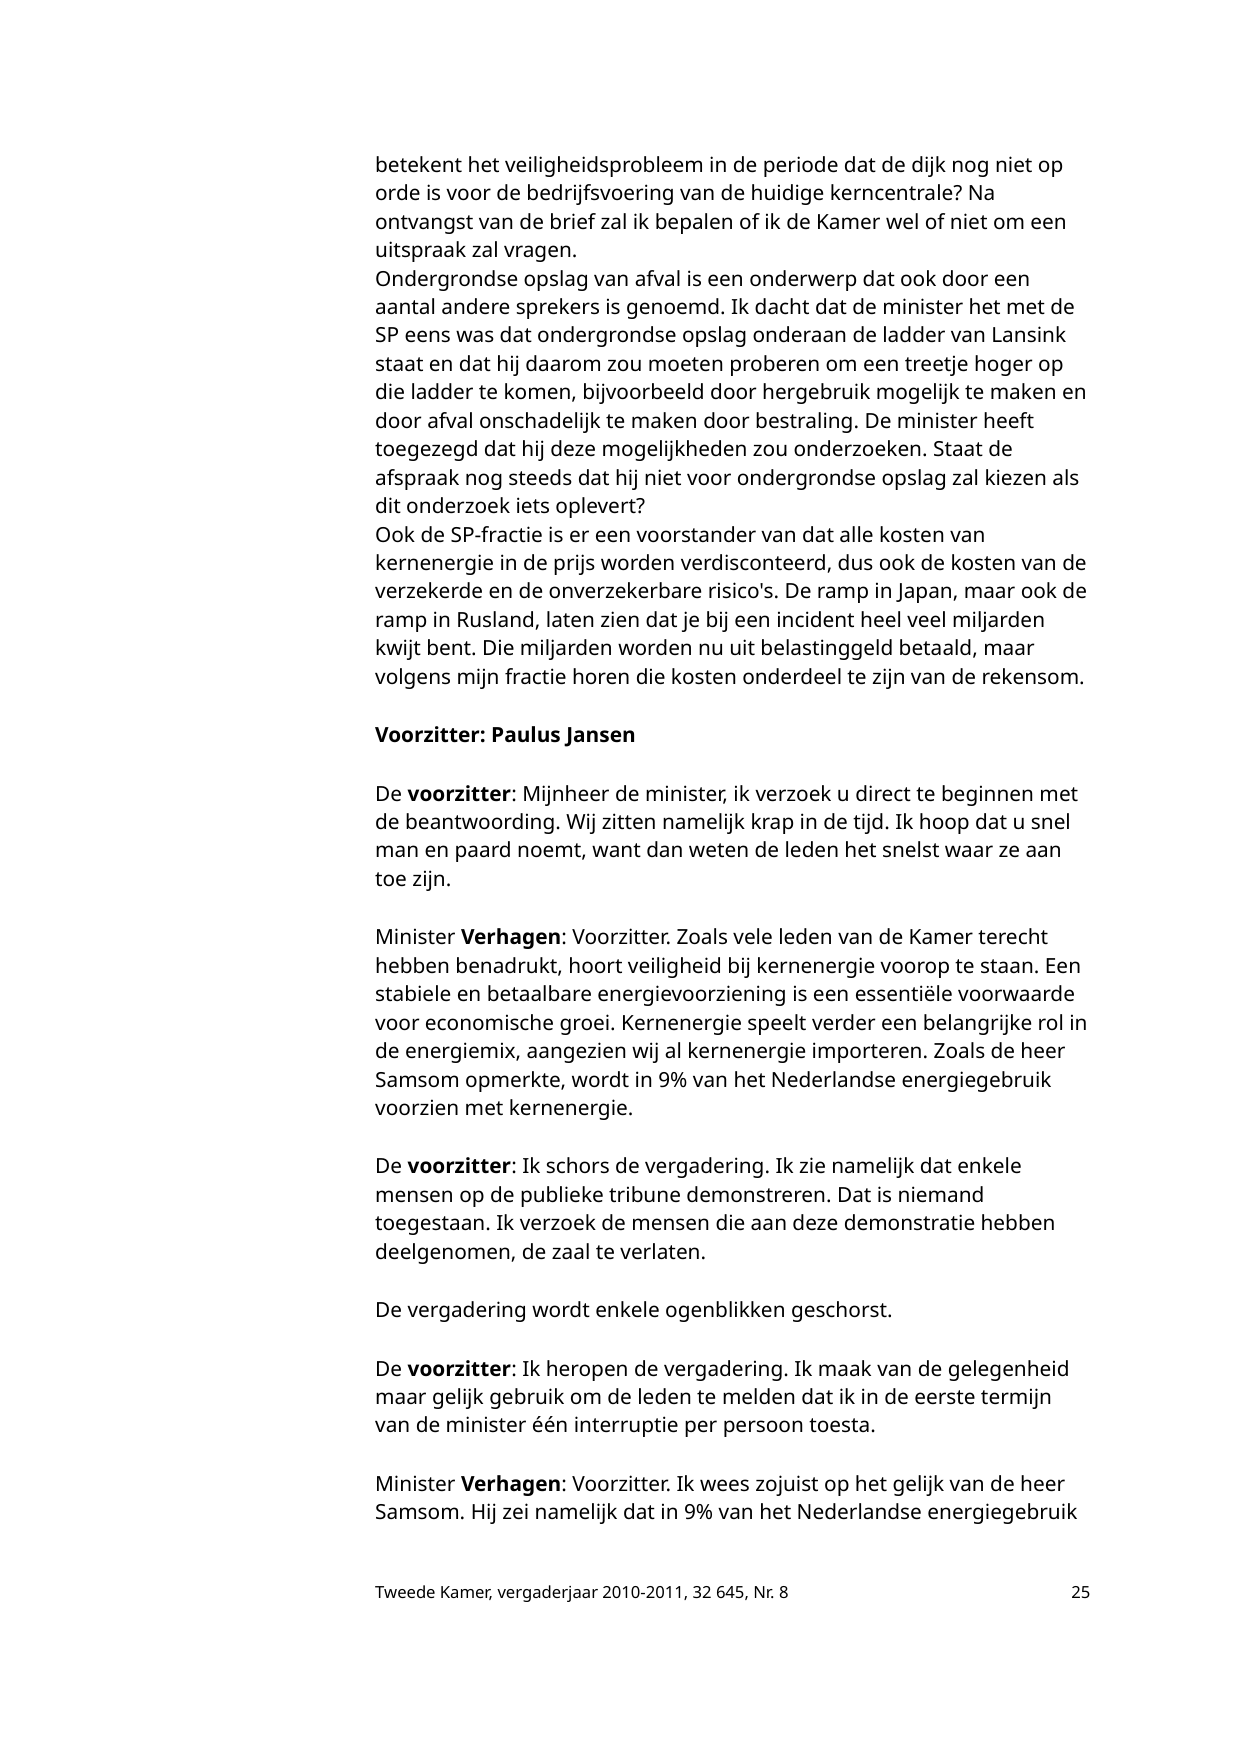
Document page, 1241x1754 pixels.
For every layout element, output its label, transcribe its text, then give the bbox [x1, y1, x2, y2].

text Ondergrondse opslag van afval is een onderwerp dat ook door een aantal andere sprekers is genoemd. Ik dacht dat de minister het met de SP eens was dat ondergrondse opslag onderaan de ladder van Lansink staat en dat hij daarom zou moeten proberen om een treetje hoger op die ladder te komen, bijvoorbeeld door hergebruik mogelijk te maken en door afval onschadelijk te maken door bestraling. De minister heeft toegezegd dat hij deze mogelijkheden zou onderzoeken. Staat de afspraak nog steeds dat hij niet voor ondergrondse opslag zal kiezen als dit onderzoek iets oplevert? [375, 264, 1090, 520]
text Voorzitter: Paulus Jansen [375, 720, 1090, 749]
text Minister Verhagen: Voorzitter. Zoals vele leden van de Kamer terecht hebben benadrukt, hoort veiligheid bij kernenergie voorop te staan. Een stabiele en betaalbare energievoorziening is een essentiële voorwaarde voor economische groei. Kernenergie speelt verder een belangrijke rol in de energiemix, aangezien wij al kernenergie importeren. Zoals de heer Samsom opmerkte, wordt in 9% van het Nederlandse energiegebruik voorzien met kernenergie. [375, 922, 1090, 1122]
text De voorzitter: Mijnheer de minister, ik verzoek u direct te beginnen met de beantwoording. Wij zitten namelijk krap in de tijd. Ik hoop dat u snel man en paard noemt, want dan weten de leden het snelst waar ze aan toe zijn. [375, 779, 1090, 892]
text Ook de SP-fractie is er een voorstander van dat alle kosten van kernenergie in de prijs worden verdisconteerd, dus ook de kosten van de verzekerde en de onverzekerbare risico's. De ramp in Japan, maar ook de ramp in Rusland, laten zien dat je bij een incident heel veel miljarden kwijt bent. Die miljarden worden nu uit belastinggeld betaald, maar volgens mijn fractie horen die kosten onderdeel te zijn van de rekensom. [375, 520, 1090, 690]
text De voorzitter: Ik schors de vergadering. Ik zie namelijk dat enkele mensen op de publieke tribune demonstreren. Dat is niemand toegestaan. Ik verzoek de mensen die aan deze demonstratie hebben deelgenomen, de zaal te verlaten. [375, 1152, 1090, 1265]
text betekent het veiligheidsprobleem in de periode dat de dijk nog niet op orde is voor de bedrijfsvoering van de huidige kerncentrale? Na ontvangst van de brief zal ik bepalen of ik de Kamer wel of niet om een uitspraak zal vragen. [375, 150, 1090, 264]
text De vergadering wordt enkele ogenblikken geschorst. [375, 1295, 1090, 1324]
text Minister Verhagen: Voorzitter. Ik wees zojuist op het gelijk van de heer Samsom. Hij zei namelijk dat in 9% van het Nederlandse energiegebruik [375, 1469, 1090, 1526]
text De voorzitter: Ik heropen de vergadering. Ik maak van de gelegenheid maar gelijk gebruik om de leden te melden dat ik in de eerste termijn van de minister één interruptie per persoon toesta. [375, 1354, 1090, 1439]
